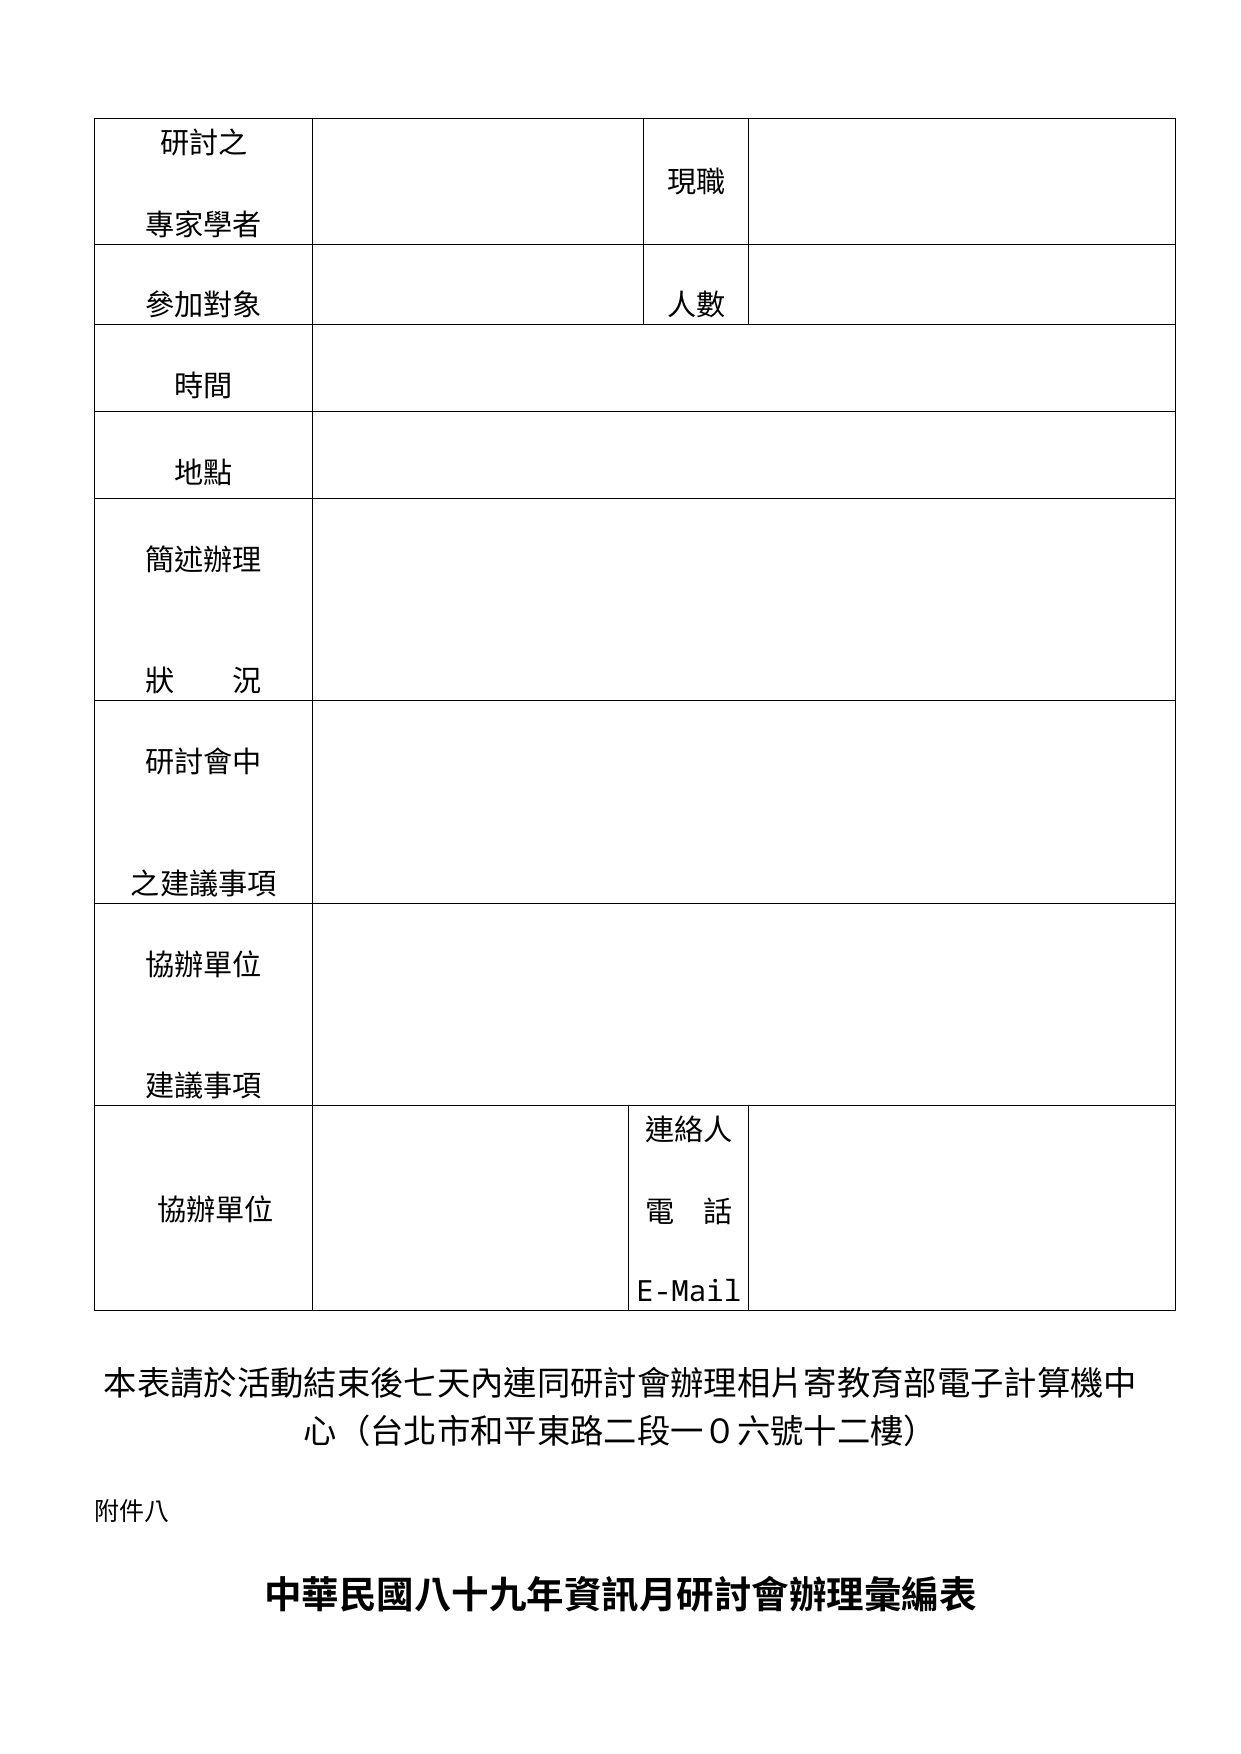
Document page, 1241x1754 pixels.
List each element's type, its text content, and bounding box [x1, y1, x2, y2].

table_cell 參加對象 [95, 245, 312, 324]
table_cell 協辦單位 建議事項 [95, 904, 312, 1105]
table_cell [313, 245, 643, 324]
table_cell [313, 412, 1175, 498]
text 本表請於活動結束後七天內連同研討會辦理相片寄教育部電子計算機中心（台北市和平東路二段一０六號十二樓） [94, 1356, 1146, 1453]
table_cell [313, 904, 1175, 1105]
table_cell [313, 701, 1175, 903]
table_cell 連絡人 電 話 E-Mail [629, 1106, 748, 1310]
table_cell 地點 [95, 412, 312, 498]
table_cell 現職 [644, 119, 748, 243]
table_cell 研討之 專家學者 [95, 119, 312, 243]
table_cell [313, 325, 1175, 411]
table_cell 協辦單位 [95, 1106, 312, 1310]
table_cell 簡述辦理 狀 況 [95, 499, 312, 700]
text 附件八 [94, 1490, 1146, 1528]
table_cell [749, 119, 1175, 243]
table_cell [749, 245, 1175, 324]
text 中華民國八十九年資訊月研討會辦理彙編表 [94, 1565, 1146, 1619]
table_cell 研討會中 之建議事項 [95, 701, 312, 903]
table_cell [749, 1106, 1175, 1310]
table_cell [313, 119, 643, 243]
table_cell [313, 499, 1175, 700]
table_cell [313, 1106, 628, 1310]
table_cell 人數 [644, 245, 748, 324]
table_cell 時間 [95, 325, 312, 411]
